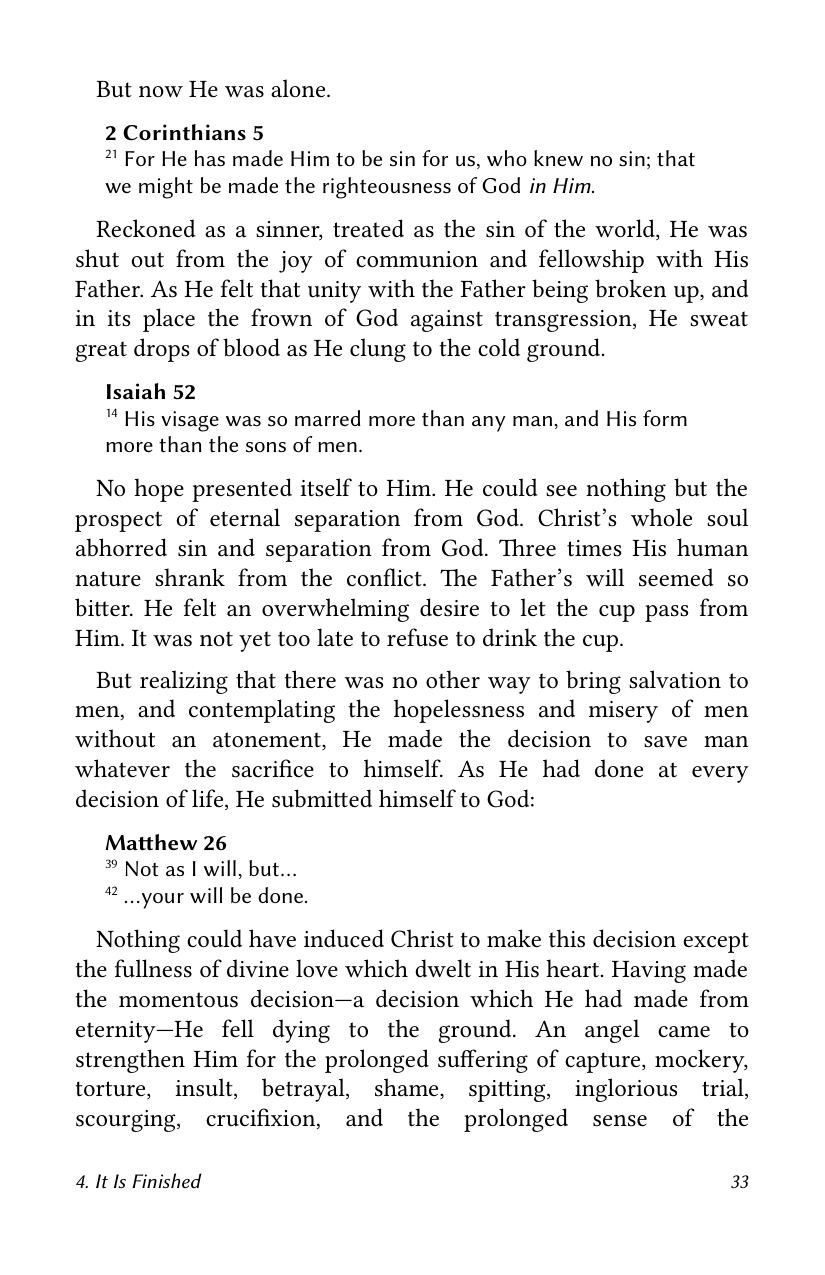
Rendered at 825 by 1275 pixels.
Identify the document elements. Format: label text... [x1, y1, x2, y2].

text 14 His visage was so marred more than any man, and His form more than the sons of men. [105, 405, 720, 458]
text Isaiah 52 [105, 379, 750, 405]
text 39 Not as I will, but… [105, 856, 720, 882]
text Nothing could have induced Christ to make this decision except the fullness of divine love which dwelt in His heart. Having made the momentous decision—a decision which He had made from eternity—He fell dying to the ground. An angel came to strengthen Him for the prolonged suffering of capture, mockery, torture, insult, betrayal, shame, spitting, inglorious trial, scourging, crucifixion, and the prolonged sense of the [75, 925, 750, 1133]
text Reckoned as a sinner, treated as the sin of the world, He was shut out from the joy of communion and fellowship with His Father. As He felt that unity with the Father being broken up, and in its place the frown of God against transgression, He sweat great drops of blood as He clung to the cold ground. [75, 215, 750, 363]
text But now He was alone. [75, 75, 750, 103]
text Matthew 26 [105, 830, 750, 856]
text 42 ...your will be done. [105, 883, 720, 909]
text 2 Corinthians 5 [105, 120, 750, 146]
text No hope presented itself to Him. He could see nothing but the prospect of eternal separation from God. Christ’s whole soul abhorred sin and separation from God. Three times His human nature shrank from the conflict. The Father’s will seemed so bitter. He felt an overwhelming desire to let the cup pass from Him. It was not yet too late to refuse to drink the cup. [75, 474, 750, 652]
text 21 For He has made Him to be sin for us, who knew no sin; that we might be made the righteousness of God in Him. [105, 146, 720, 199]
text But realizing that there was no other way to bring salvation to men, and contemplating the hopelessness and misery of men without an atonement, He made the decision to save man whatever the sacrifice to himself. As He had done at every decision of life, He submitted himself to God: [75, 666, 750, 814]
